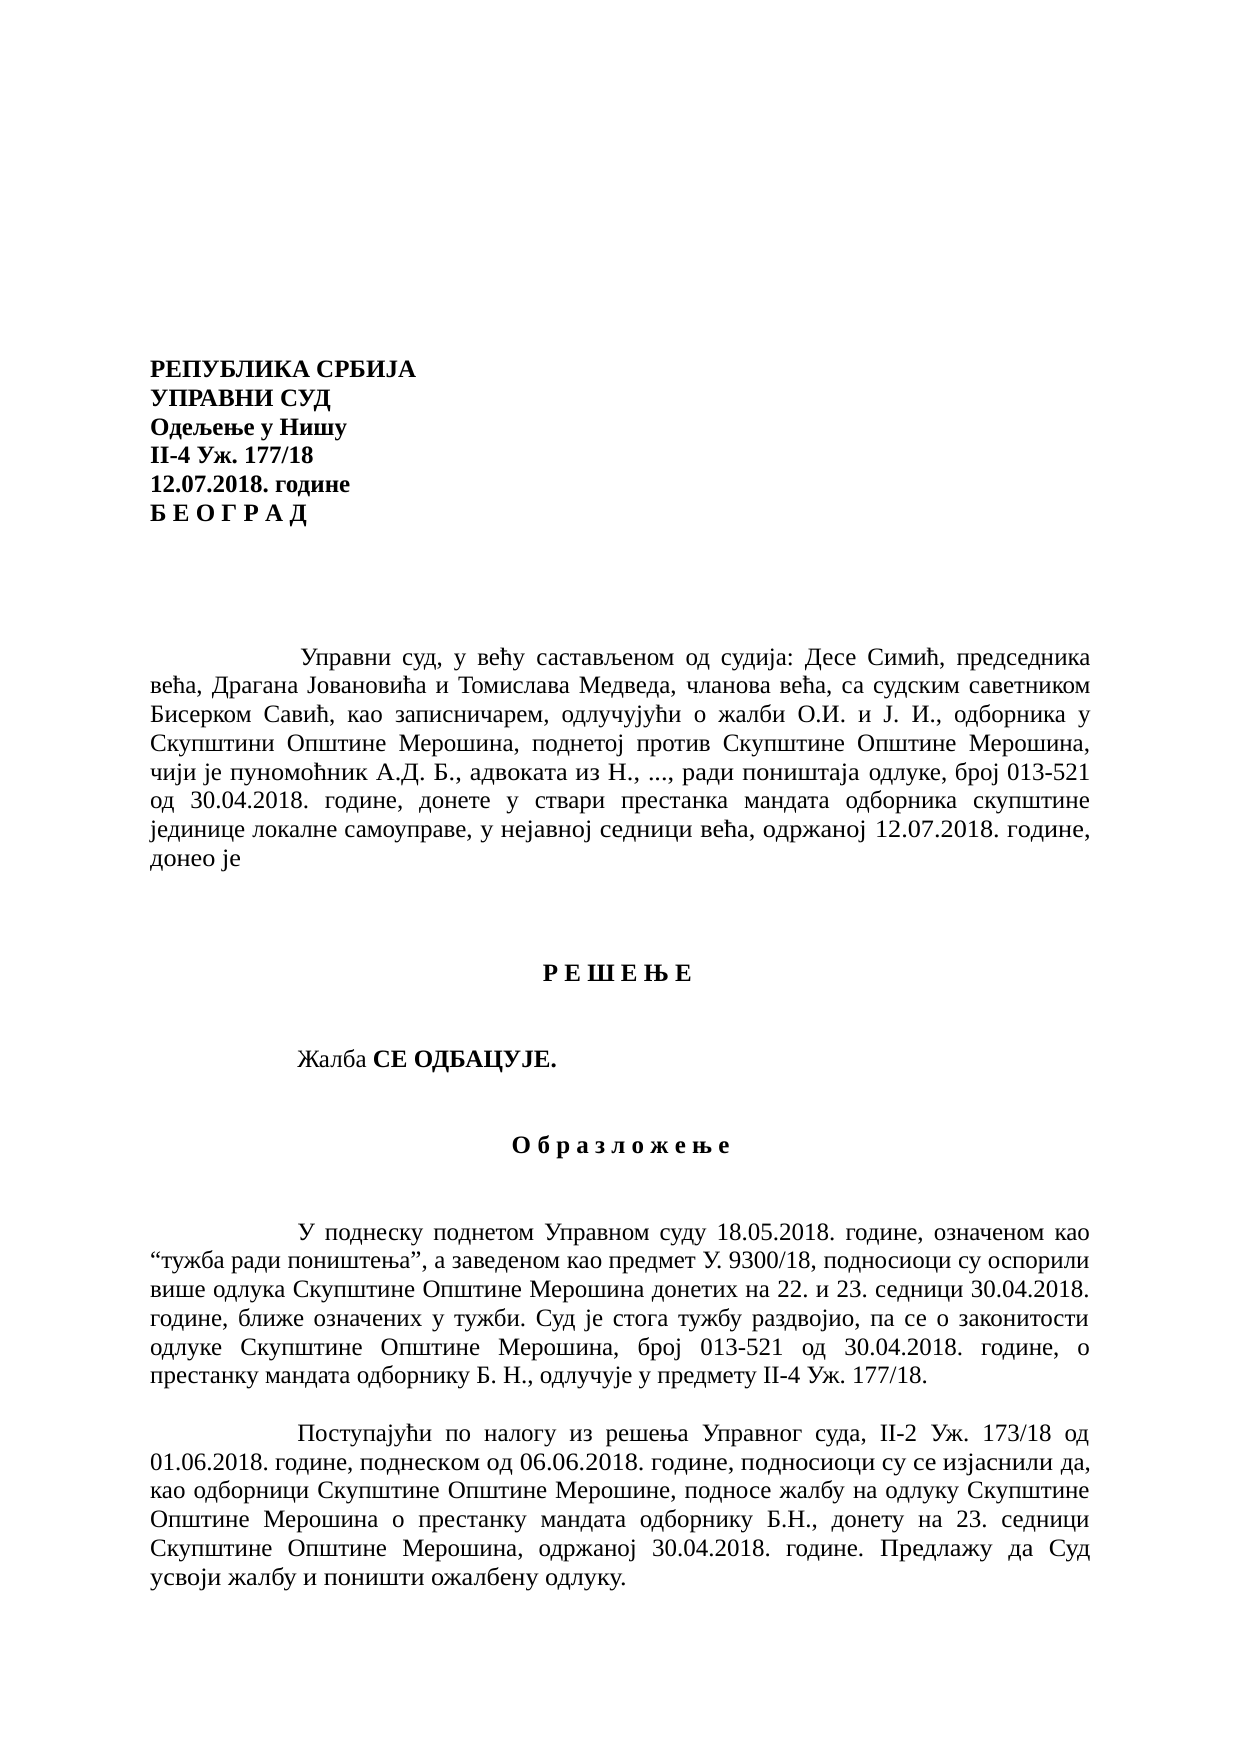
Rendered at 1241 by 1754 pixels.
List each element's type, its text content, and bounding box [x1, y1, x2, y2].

text РЕПУБЛИКА СРБИЈА [150, 148, 1091, 383]
text Одељење у Нишу [150, 412, 1091, 440]
text Поступајући по налогу из решења Управног суда, II-2 Уж. 173/18 од 01.06.2018. године, поднеском од 06.06.2018. године, подносиоци су се изјаснили да, као одборници Скупштине Општине Мерошине, подносе жалбу на одлуку Скупштине Општине Мерошина о престанку мандата одборнику Б.Н., донету на 23. седници Скупштине Општине Мерошина, одржаној 30.04.2018. године. Предлажу да Суд усвоји жалбу и поништи ожалбену одлуку. [150, 1418, 1091, 1590]
text О б р а з л о ж е њ е [150, 1130, 1091, 1159]
text Р Е Ш Е Њ Е [150, 958, 1091, 987]
text Жалба СЕ ОДБАЦУЈЕ. [150, 1044, 1091, 1073]
text 12.07.2018. године [150, 469, 1091, 498]
text Управни суд, у већу састављеном од судија: Десе Симић, председника већа, Драгана Јовановића и Томислава Медведа, чланова већа, са судским саветником Бисерком Савић, као записничарем, одлучујући о жалби О.И. и Ј. И., одборника у Скупштини Општине Мерошина, поднетој против Скупштине Општине Мерошина, чији је пуномоћник А.Д. Б., адвоката из Н., ..., ради поништаја одлуке, број 013-521 од 30.04.2018. године, донете у ствари престанка мандата одборника скупштине јединице локалне самоуправе, у нејавној седници већа, одржаној 12.07.2018. године, донео је [150, 642, 1091, 872]
text УПРАВНИ СУД [150, 383, 1091, 412]
text II-4 Уж. 177/18 [150, 440, 1091, 469]
text У поднеску поднетом Управном суду 18.05.2018. године, означеном као “тужба ради поништења”, а заведеном као предмет У. 9300/18, подносиоци су оспорили више одлука Скупштине Општине Мерошина донетих на 22. и 23. седници 30.04.2018. године, ближе означених у тужби. Суд је стога тужбу раздвојио, па се о законитости одлуке Скупштине Општине Мерошина, број 013-521 од 30.04.2018. године, о престанку мандата одборнику Б. Н., одлучује у предмету II-4 Уж. 177/18. [150, 1217, 1091, 1389]
text Б Е О Г Р А Д [150, 498, 1091, 527]
